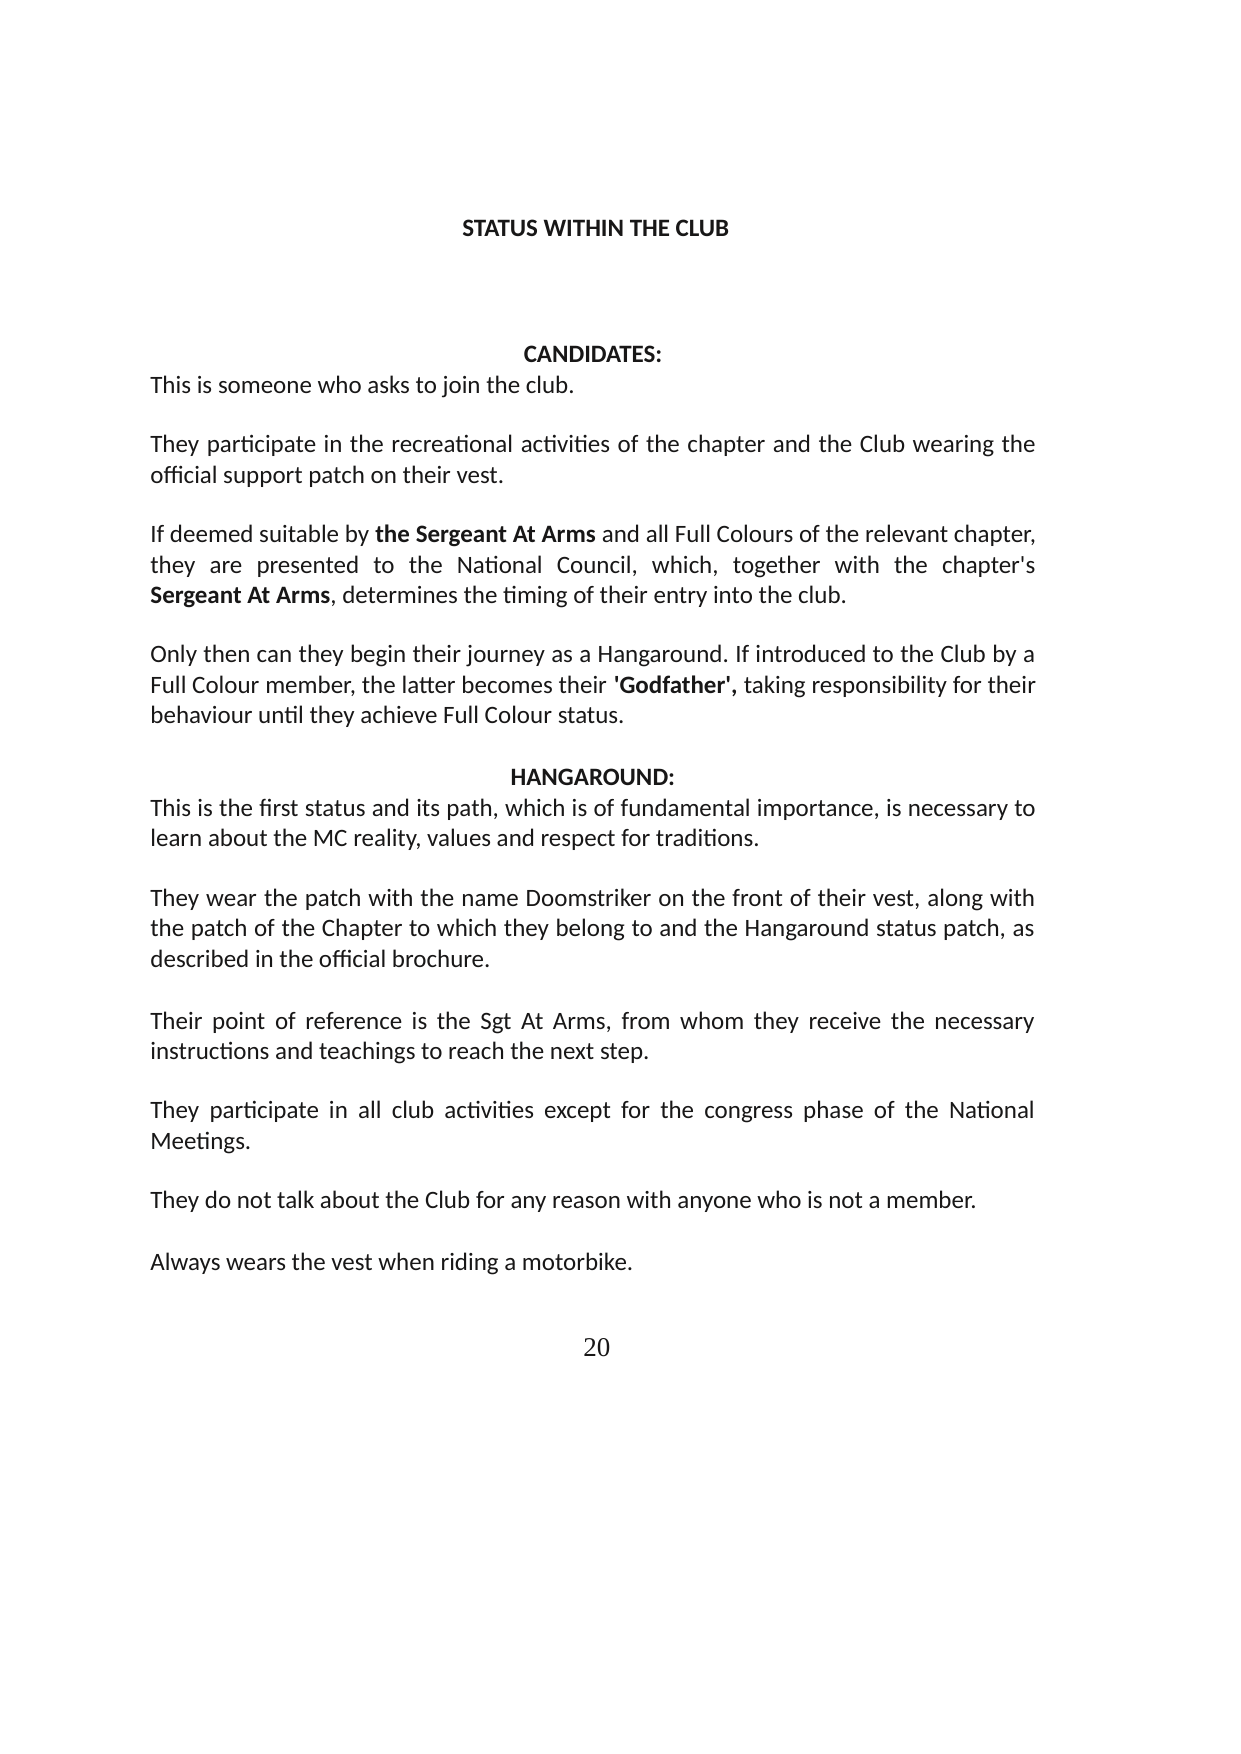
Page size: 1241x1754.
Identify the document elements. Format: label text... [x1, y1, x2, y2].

text They do not talk about the Club for any reason with anyone who is not a member. [150, 1184, 1036, 1215]
text CANDIDATES: [151, 338, 1035, 368]
text This is the first status and its path, which is of fundamental importance, is necessary to learn about the MC reality, values and respect for traditions. [150, 792, 1036, 853]
text Only then can they begin their journey as a Hangaround. If introduced to the Club by a Full Colour member, the latter becomes their 'Godfather', taking responsibility for their behaviour until they achieve Full Colour status. [150, 639, 1036, 730]
text This is someone who asks to join the club. [150, 369, 1036, 400]
text They wear the patch with the name Doomstriker on the front of their vest, along with the patch of the Chapter to which they belong to and the Hangaround status patch, as described in the official brochure. [150, 882, 1036, 973]
text If deemed suitable by the Sergeant At Arms and all Full Colours of the relevant chapter, they are presented to the National Council, which, together with the chapter's Sergeant At Arms, determines the timing of their entry into the club. [150, 518, 1036, 610]
text They participate in the recreational activities of the chapter and the Club wearing the official support patch on their vest. [150, 428, 1036, 489]
text HANGAROUND: [151, 761, 1035, 791]
text Their point of reference is the Sgt At Arms, from whom they receive the necessary instructions and teachings to reach the next step. [150, 1005, 1036, 1066]
text STATUS WITHIN THE CLUB [151, 212, 1035, 243]
text Always wears the vest when riding a motorbike. [150, 1246, 1036, 1277]
text They participate in all club activities except for the congress phase of the National Meetings. [150, 1094, 1036, 1156]
